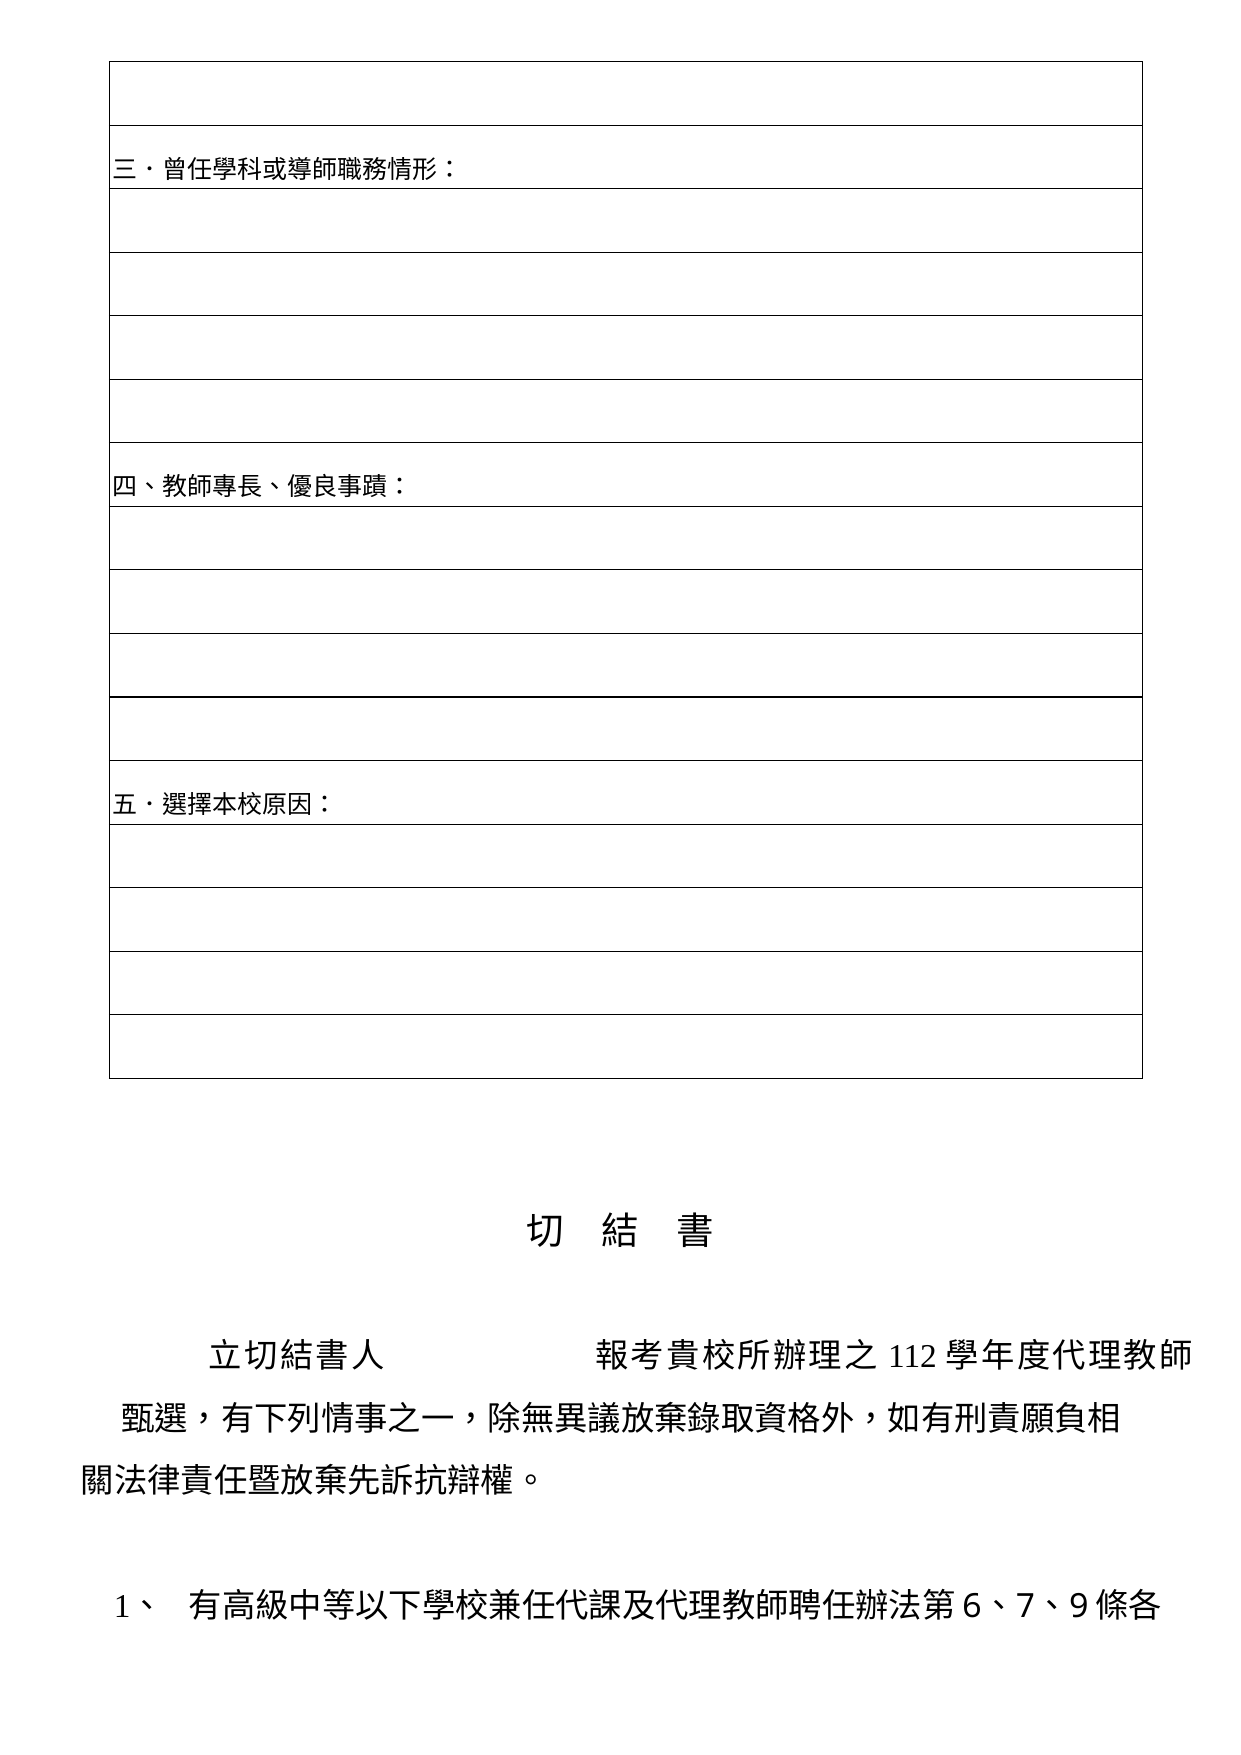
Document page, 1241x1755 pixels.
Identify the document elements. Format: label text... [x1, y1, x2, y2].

table_cell [110, 189, 1142, 252]
table_cell [110, 316, 1142, 379]
table_cell 四、教師專長、優良事蹟： [110, 443, 1142, 506]
table_cell [110, 507, 1142, 569]
list 有高級中等以下學校兼任代課及代理教師聘任辦法第6、7、9條各 [113, 1562, 1193, 1624]
table_cell [110, 380, 1142, 442]
table_cell [110, 825, 1142, 887]
table_cell [110, 888, 1142, 951]
text 關法律責任暨放棄先訴抗辯權。 [47, 1437, 1193, 1499]
table_cell [110, 634, 1142, 696]
table_cell [110, 253, 1142, 315]
table_cell [110, 952, 1142, 1014]
table_cell [110, 1015, 1142, 1078]
table_cell [110, 570, 1142, 633]
table_cell 三．曾任學科或導師職務情形： [110, 126, 1142, 188]
table_cell [110, 62, 1142, 124]
table_cell [110, 698, 1142, 760]
text 切 結 書 [47, 1187, 1193, 1249]
table_cell 五．選擇本校原因： [110, 761, 1142, 823]
text 立切結書人 報考貴校所辦理之112學年度代理教師 甄選，有下列情事之一，除無異議放棄錄取資格外，如有刑責願負相 [121, 1312, 1193, 1437]
